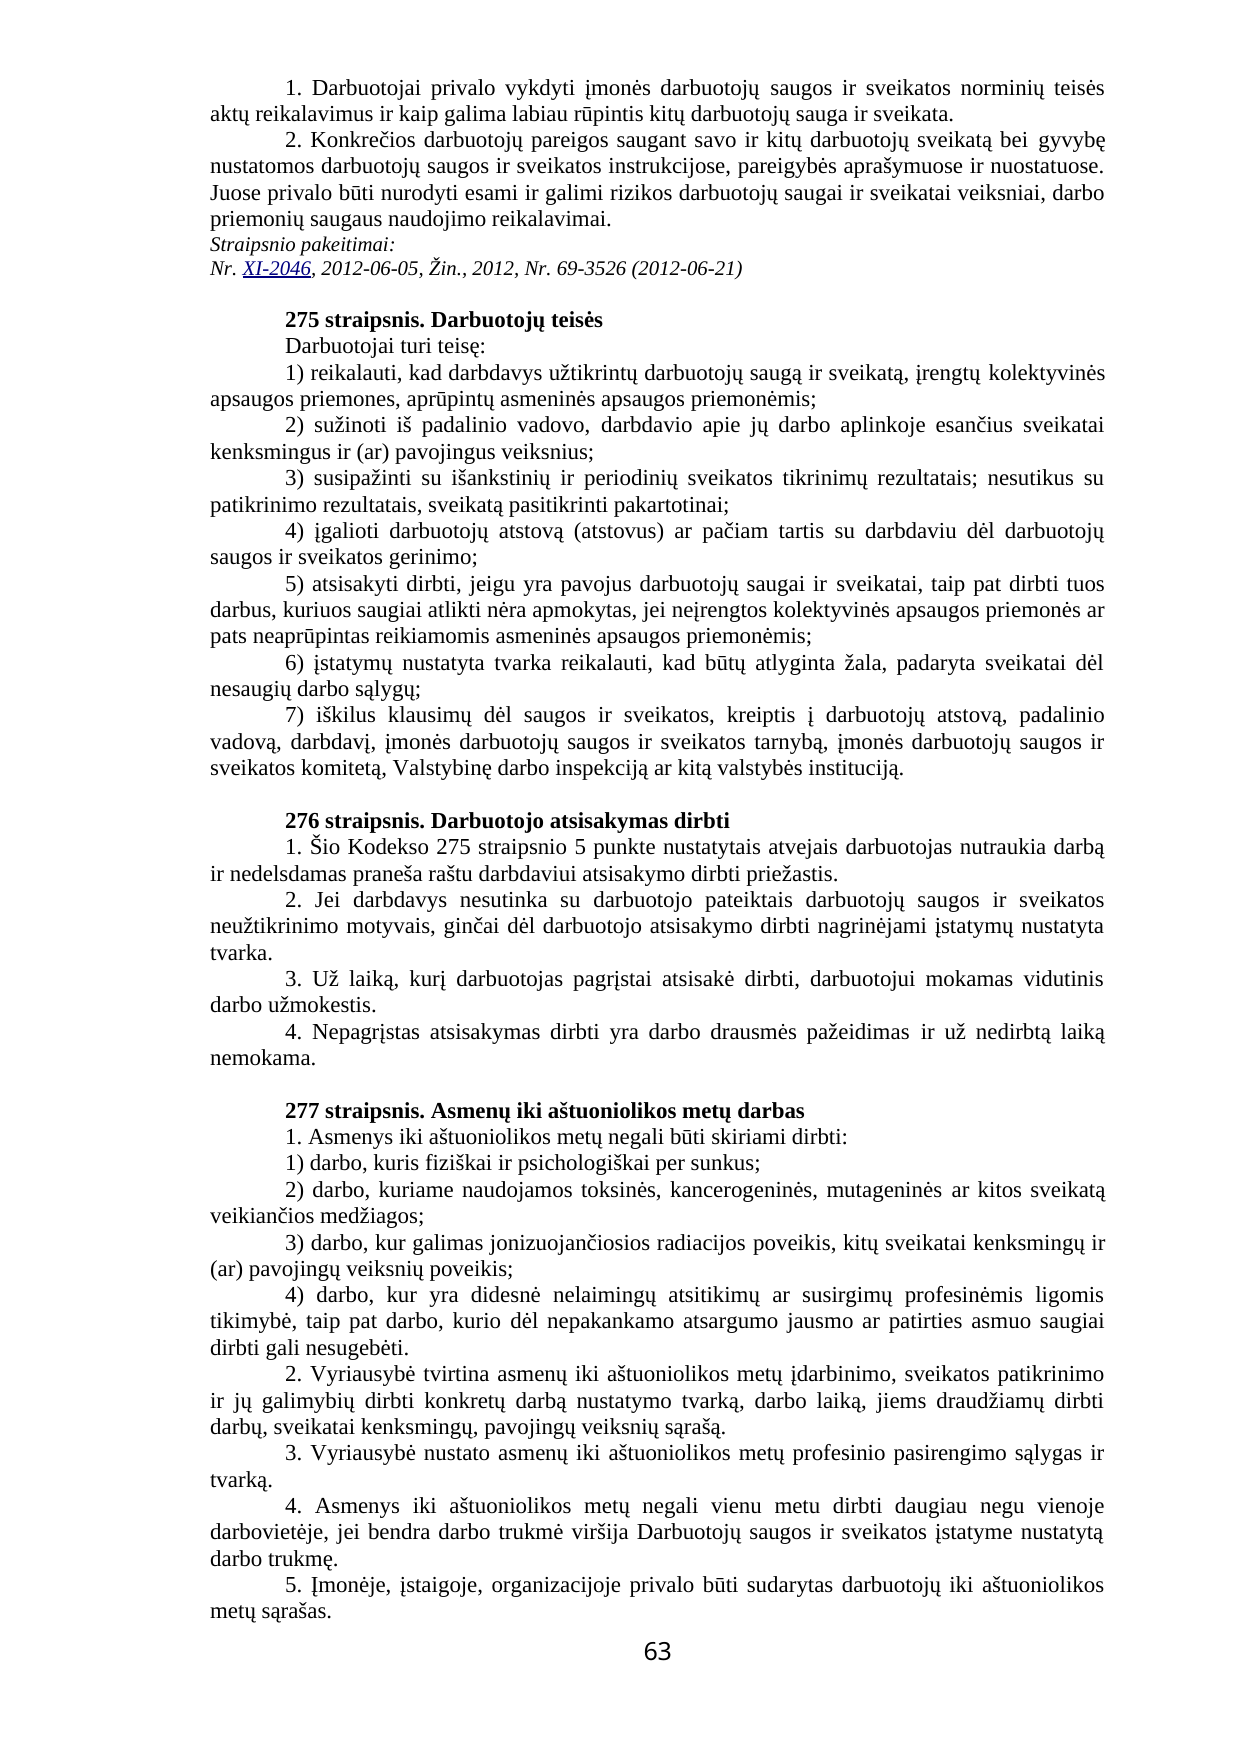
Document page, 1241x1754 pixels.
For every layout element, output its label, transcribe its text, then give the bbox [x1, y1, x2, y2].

text 2. Vyriausybė tvirtina asmenų iki aštuoniolikos metų įdarbinimo, sveikatos patikrinimo ir jų galimybių dirbti konkretų darbą nustatymo tvarką, darbo laiką, jiems draudžiamų dirbti darbų, sveikatai kenksmingų, pavojingų veiksnių sąrašą. [210, 1360, 1106, 1439]
text 1. Šio Kodekso 275 straipsnio 5 punkte nustatytais atvejais darbuotojas nutraukia darbą ir nedelsdamas praneša raštu darbdaviui atsisakymo dirbti priežastis. [210, 833, 1106, 886]
text 2. Konkrečios darbuotojų pareigos saugant savo ir kitų darbuotojų sveikatą bei gyvybę nustatomos darbuotojų saugos ir sveikatos instrukcijose, pareigybės aprašymuose ir nuostatuose. Juose privalo būti nurodyti esami ir galimi rizikos darbuotojų saugai ir sveikatai veiksniai, darbo priemonių saugaus naudojimo reikalavimai. [210, 126, 1106, 232]
text Nr. XI-2046, 2012-06-05, Žin., 2012, Nr. 69-3526 (2012-06-21) [210, 256, 1106, 280]
text 7) iškilus klausimų dėl saugos ir sveikatos, kreiptis į darbuotojų atstovą, padalinio vadovą, darbdavį, įmonės darbuotojų saugos ir sveikatos tarnybą, įmonės darbuotojų saugos ir sveikatos komitetą, Valstybinę darbo inspekciją ar kitą valstybės instituciją. [210, 701, 1106, 781]
text Darbuotojai turi teisę: [210, 332, 1106, 359]
text 4) įgalioti darbuotojų atstovą (atstovus) ar pačiam tartis su darbdaviu dėl darbuotojų saugos ir sveikatos gerinimo; [210, 517, 1106, 570]
text 1) darbo, kuris fiziškai ir psichologiškai per sunkus; [210, 1149, 1106, 1176]
text 275 straipsnis. Darbuotojų teisės [210, 306, 1106, 332]
text 5) atsisakyti dirbti, jeigu yra pavojus darbuotojų saugai ir sveikatai, taip pat dirbti tuos darbus, kuriuos saugiai atlikti nėra apmokytas, jei neįrengtos kolektyvinės apsaugos priemonės ar pats neaprūpintas reikiamomis asmeninės apsaugos priemonėmis; [210, 570, 1106, 649]
text 2) sužinoti iš padalinio vadovo, darbdavio apie jų darbo aplinkoje esančius sveikatai kenksmingus ir (ar) pavojingus veiksnius; [210, 412, 1106, 464]
text 1. Asmenys iki aštuoniolikos metų negali būti skiriami dirbti: [210, 1123, 1106, 1149]
text 1) reikalauti, kad darbdavys užtikrintų darbuotojų saugą ir sveikatą, įrengtų kolektyvinės apsaugos priemones, aprūpintų asmeninės apsaugos priemonėmis; [210, 359, 1106, 412]
text 1. Darbuotojai privalo vykdyti įmonės darbuotojų saugos ir sveikatos norminių teisės aktų reikalavimus ir kaip galima labiau rūpintis kitų darbuotojų sauga ir sveikata. [210, 73, 1106, 126]
text 4) darbo, kur yra didesnė nelaimingų atsitikimų ar susirgimų profesinėmis ligomis tikimybė, taip pat darbo, kurio dėl nepakankamo atsargumo jausmo ar patirties asmuo saugiai dirbti gali nesugebėti. [210, 1281, 1106, 1360]
text 4. Nepagrįstas atsisakymas dirbti yra darbo drausmės pažeidimas ir už nedirbtą laiką nemokama. [210, 1018, 1106, 1070]
text 3. Vyriausybė nustato asmenų iki aštuoniolikos metų profesinio pasirengimo sąlygas ir tvarką. [210, 1439, 1106, 1492]
text 276 straipsnis. Darbuotojo atsisakymas dirbti [210, 807, 1106, 833]
text 4. Asmenys iki aštuoniolikos metų negali vienu metu dirbti daugiau negu vienoje darbovietėje, jei bendra darbo trukmė viršija Darbuotojų saugos ir sveikatos įstatyme nustatytą darbo trukmę. [210, 1492, 1106, 1571]
text Straipsnio pakeitimai: [210, 232, 1106, 256]
text 3) darbo, kur galimas jonizuojančiosios radiacijos poveikis, kitų sveikatai kenksmingų ir (ar) pavojingų veiksnių poveikis; [210, 1228, 1106, 1281]
text 3. Už laiką, kurį darbuotojas pagrįstai atsisakė dirbti, darbuotojui mokamas vidutinis darbo užmokestis. [210, 965, 1106, 1018]
text 2) darbo, kuriame naudojamos toksinės, kancerogeninės, mutageninės ar kitos sveikatą veikiančios medžiagos; [210, 1176, 1106, 1228]
text 277 straipsnis. Asmenų iki aštuoniolikos metų darbas [210, 1097, 1106, 1123]
text 6) įstatymų nustatyta tvarka reikalauti, kad būtų atlyginta žala, padaryta sveikatai dėl nesaugių darbo sąlygų; [210, 649, 1106, 701]
text 3) susipažinti su išankstinių ir periodinių sveikatos tikrinimų rezultatais; nesutikus su patikrinimo rezultatais, sveikatą pasitikrinti pakartotinai; [210, 464, 1106, 517]
text 2. Jei darbdavys nesutinka su darbuotojo pateiktais darbuotojų saugos ir sveikatos neužtikrinimo motyvais, ginčai dėl darbuotojo atsisakymo dirbti nagrinėjami įstatymų nustatyta tvarka. [210, 886, 1106, 965]
text 5. Įmonėje, įstaigoje, organizacijoje privalo būti sudarytas darbuotojų iki aštuoniolikos metų sąrašas. [210, 1571, 1106, 1624]
